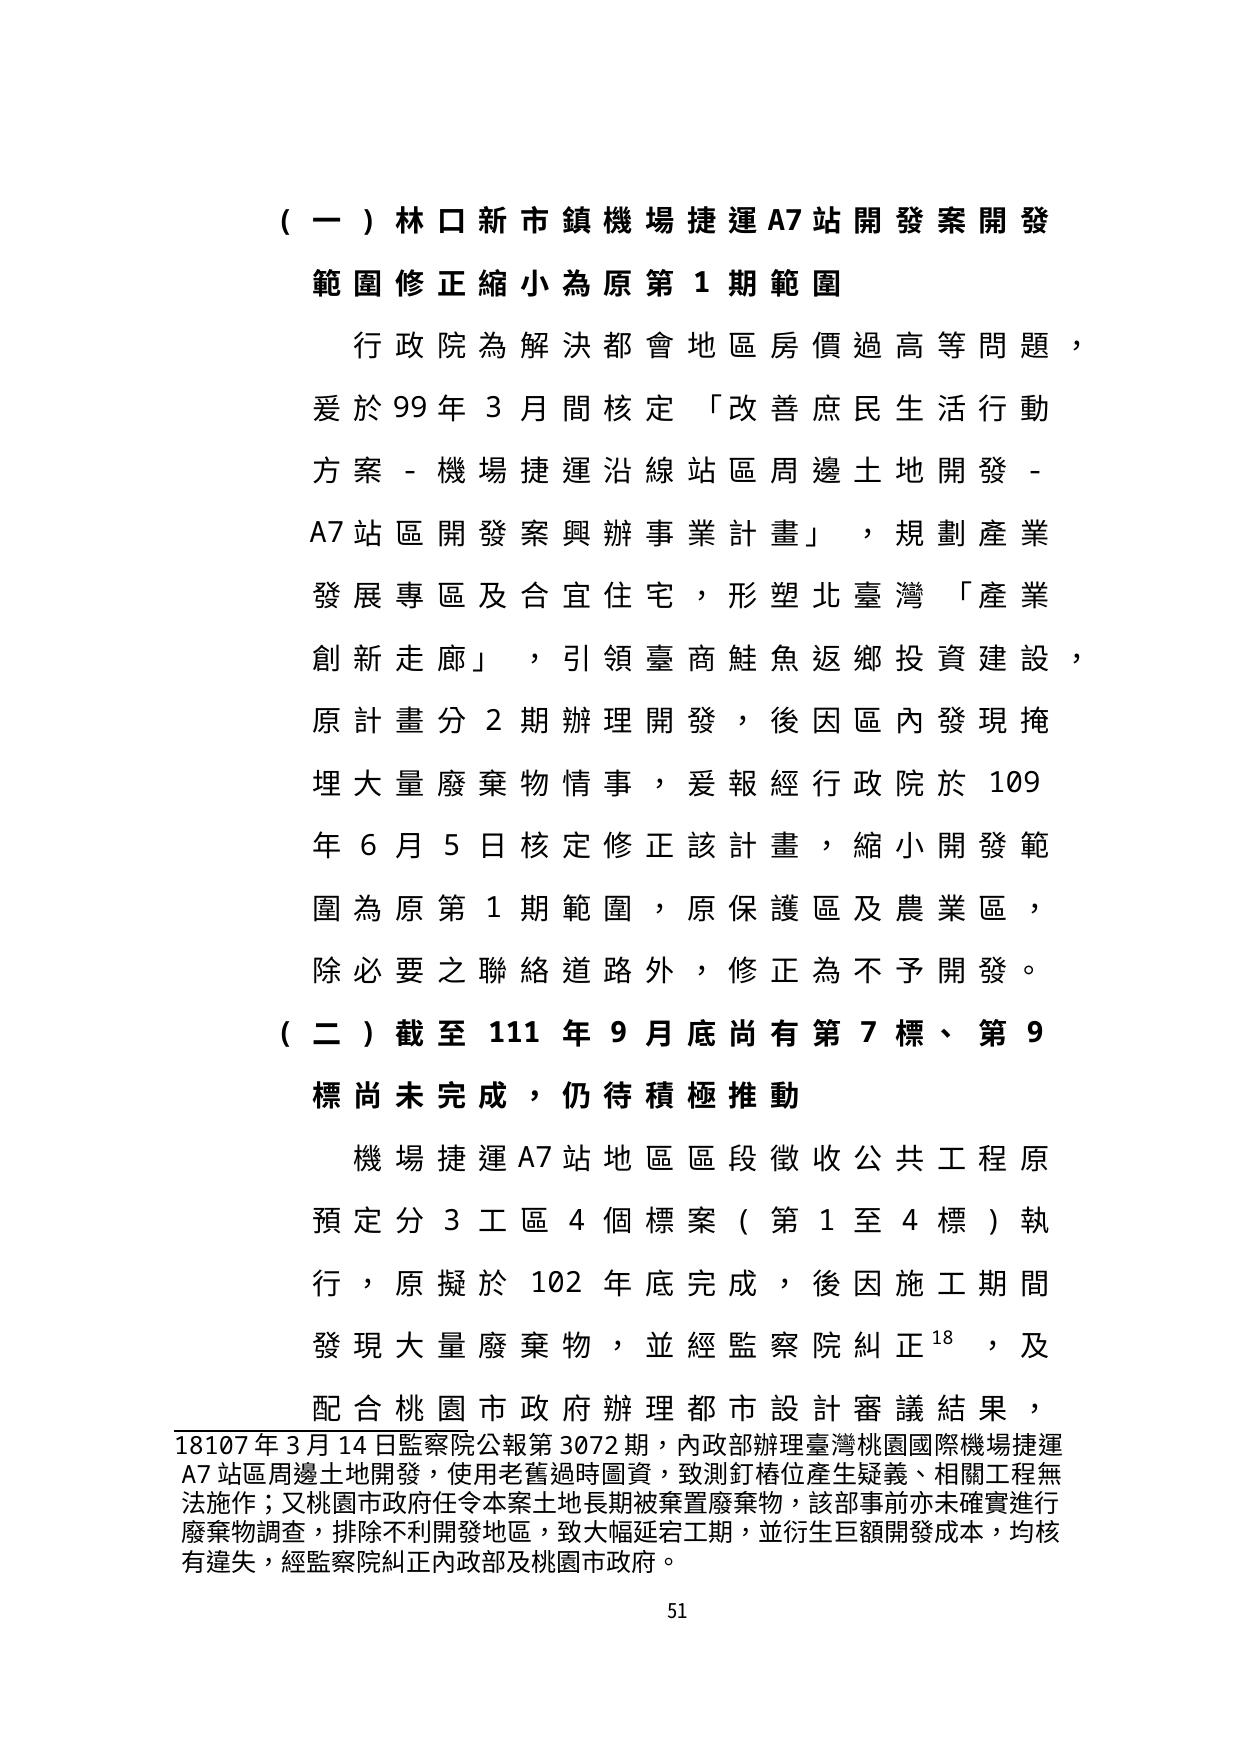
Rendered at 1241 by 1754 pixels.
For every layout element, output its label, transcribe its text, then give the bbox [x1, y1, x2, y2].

text (一)林口新市鎮機場捷運A7站開發案開發範圍修正縮小為原第1期範圍 [240, 177, 1056, 302]
text (二)截至111年9月底尚有第7標、第9標尚未完成，仍待積極推動 [240, 990, 1056, 1115]
text 行政院為解決都會地區房價過高等問題，爰於99年3月間核定「改善庶民生活行動方案-機場捷運沿線站區周邊土地開發-A7站區開發案興辦事業計畫」，規劃產業發展專區及合宜住宅，形塑北臺灣「產業創新走廊」，引領臺商鮭魚返鄉投資建設，原計畫分2期辦理開發，後因區內發現掩埋大量廢棄物情事，爰報經行政院於109年6月5日核定修正該計畫，縮小開發範圍為原第1期範圍，原保護區及農業區，除必要之聯絡道路外，修正為不予開發。 [269, 302, 1056, 990]
text 107年3月14日監察院公報第3072期，內政部辦理臺灣桃園國際機場捷運A7站區周邊土地開發，使用老舊過時圖資，致測釘樁位產生疑義、相關工程無法施作；又桃園市政府任令本案土地長期被棄置廢棄物，該部事前亦未確實進行廢棄物調查，排除不利開發地區，致大幅延宕工期，並衍生巨額開發成本，均核有違失，經監察院糾正內政部及桃園市政府。 [174, 1431, 1063, 1577]
text 機場捷運A7站地區區段徵收公共工程原預定分3工區4個標案(第1至4標)執行，原擬於102年底完成，後因施工期間發現大量廢棄物，並經監察院糾正，及配合桃園市政府辦理都市設計審議結果， [269, 1115, 1056, 1427]
